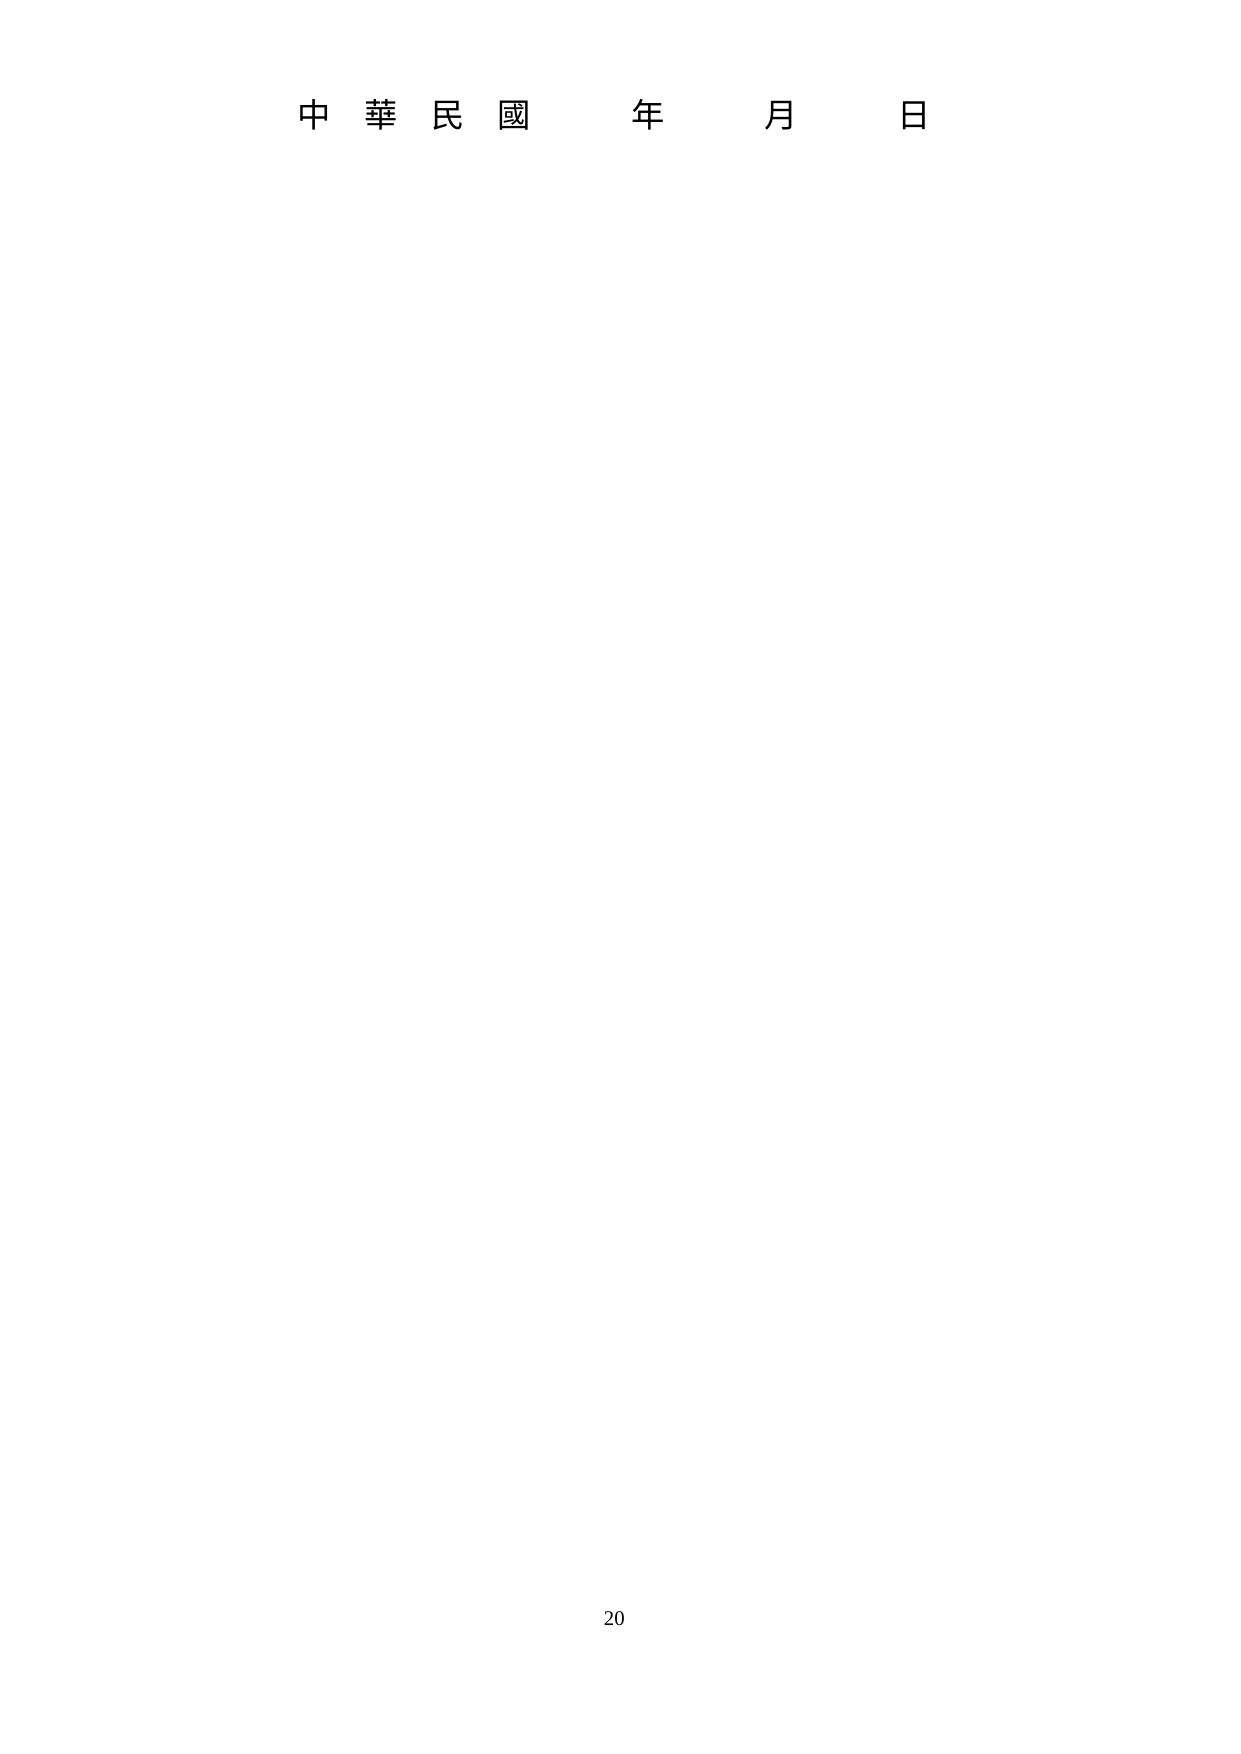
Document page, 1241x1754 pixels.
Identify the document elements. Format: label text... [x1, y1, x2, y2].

text 中 華 民 國 年 月 日 [136, 89, 1092, 137]
